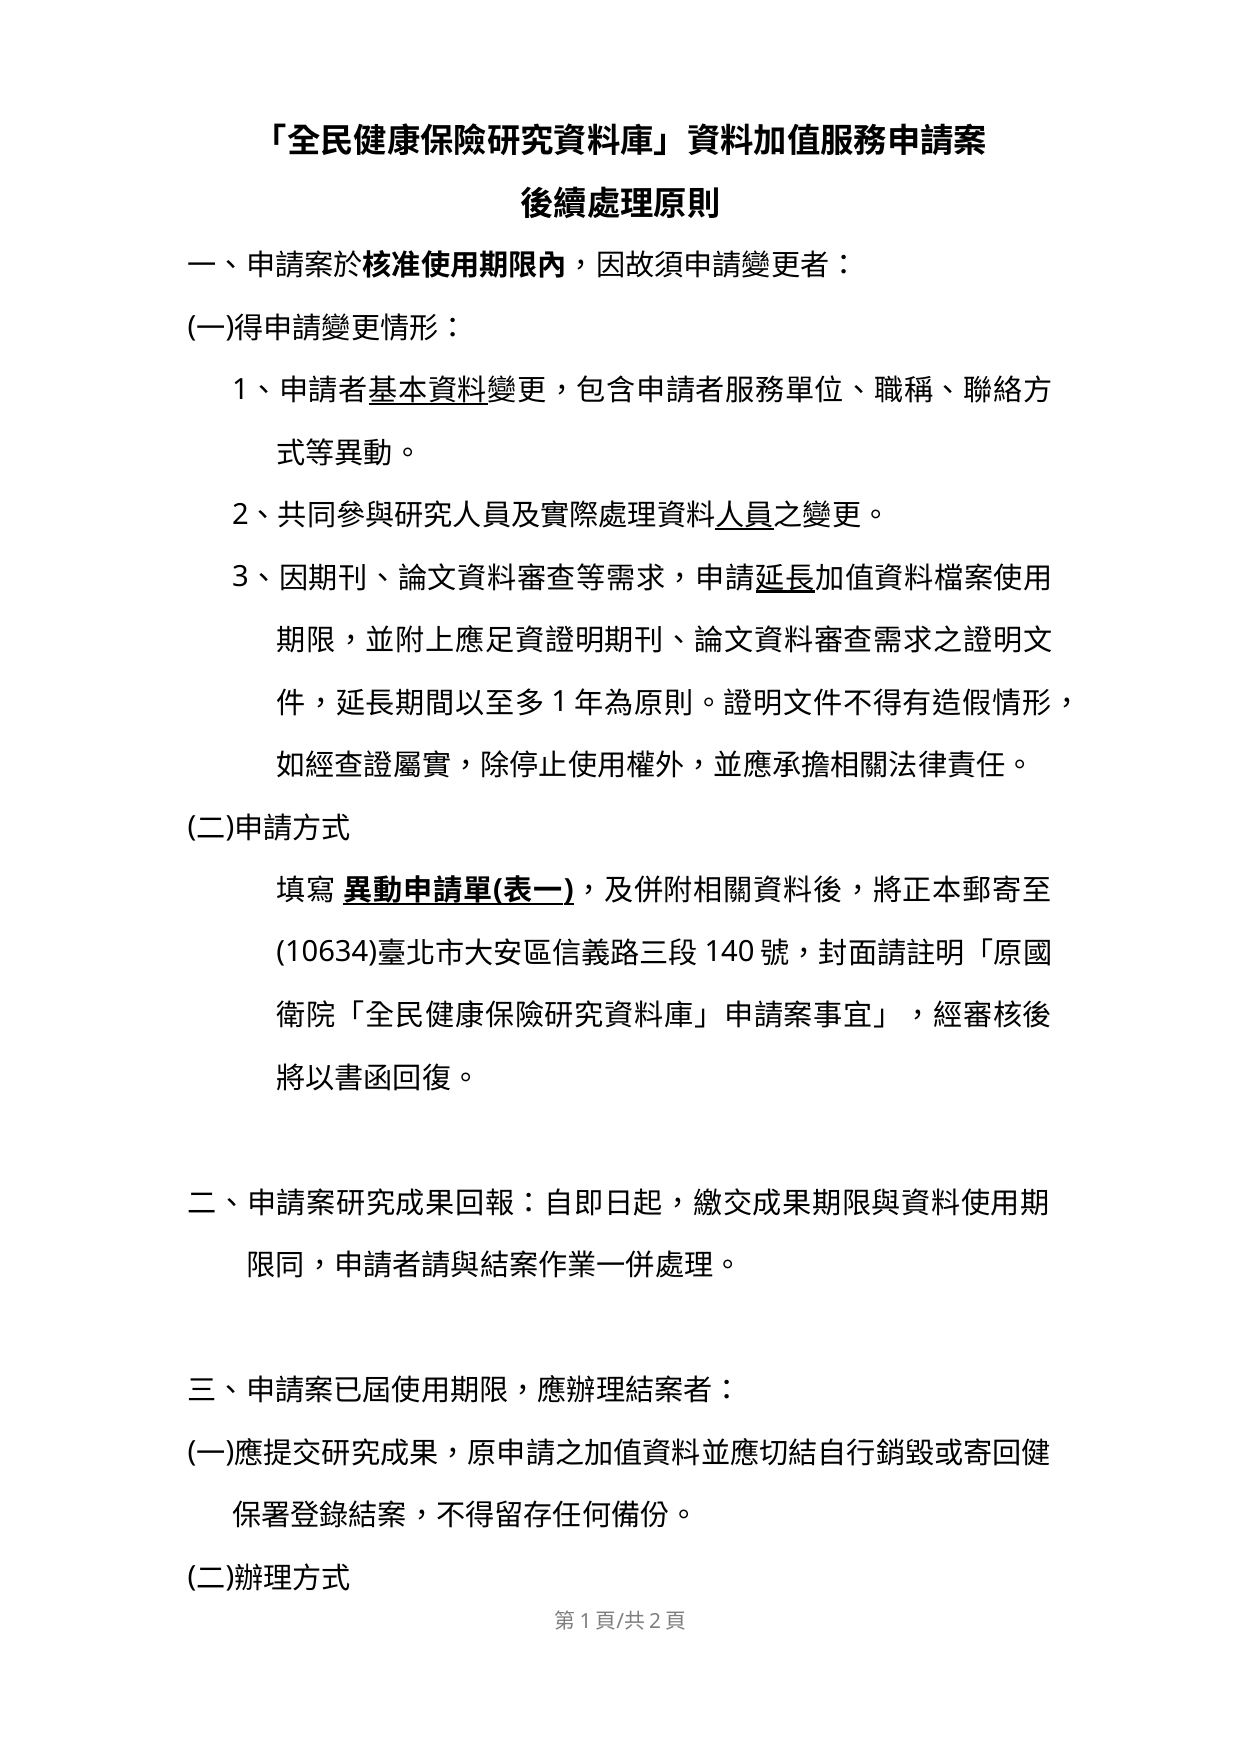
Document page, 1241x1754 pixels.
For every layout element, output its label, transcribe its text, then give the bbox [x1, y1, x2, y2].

text 2、共同參與研究人員及實際處理資料人員之變更。 [232, 471, 1053, 534]
text 3、因期刊、論文資料審查等需求，申請延長加值資料檔案使用期限，並附上應足資證明期刊、論文資料審查需求之證明文件，延長期間以至多1年為原則。證明文件不得有造假情形，如經查證屬實，除停止使用權外，並應承擔相關法律責任。 [232, 534, 1053, 784]
text (二)申請方式 [187, 784, 1053, 846]
text 三、申請案已屆使用期限，應辦理結案者： [187, 1346, 1053, 1409]
text 一、申請案於核准使用期限內，因故須申請變更者： [187, 221, 1053, 284]
text (二)辦理方式 [187, 1534, 1053, 1596]
text 「全民健康保險研究資料庫」資料加值服務申請案 [187, 96, 1053, 159]
text 填寫 異動申請單(表一)，及併附相關資料後，將正本郵寄至 (10634)臺北市大安區信義路三段140號，封面請註明「原國衛院「全民健康保險研究資料庫」申請案事宜」，經審核後將以書函回復。 [276, 846, 1053, 1096]
text 後續處理原則 [187, 159, 1053, 221]
text (一)應提交研究成果，原申請之加值資料並應切結自行銷毀或寄回健保署登錄結案，不得留存任何備份。 [187, 1409, 1053, 1534]
text (一)得申請變更情形： [187, 284, 1053, 346]
text 二、申請案研究成果回報：自即日起，繳交成果期限與資料使用期限同，申請者請與結案作業一併處理。 [187, 1159, 1053, 1284]
text 1、申請者基本資料變更，包含申請者服務單位、職稱、聯絡方式等異動。 [232, 346, 1053, 471]
